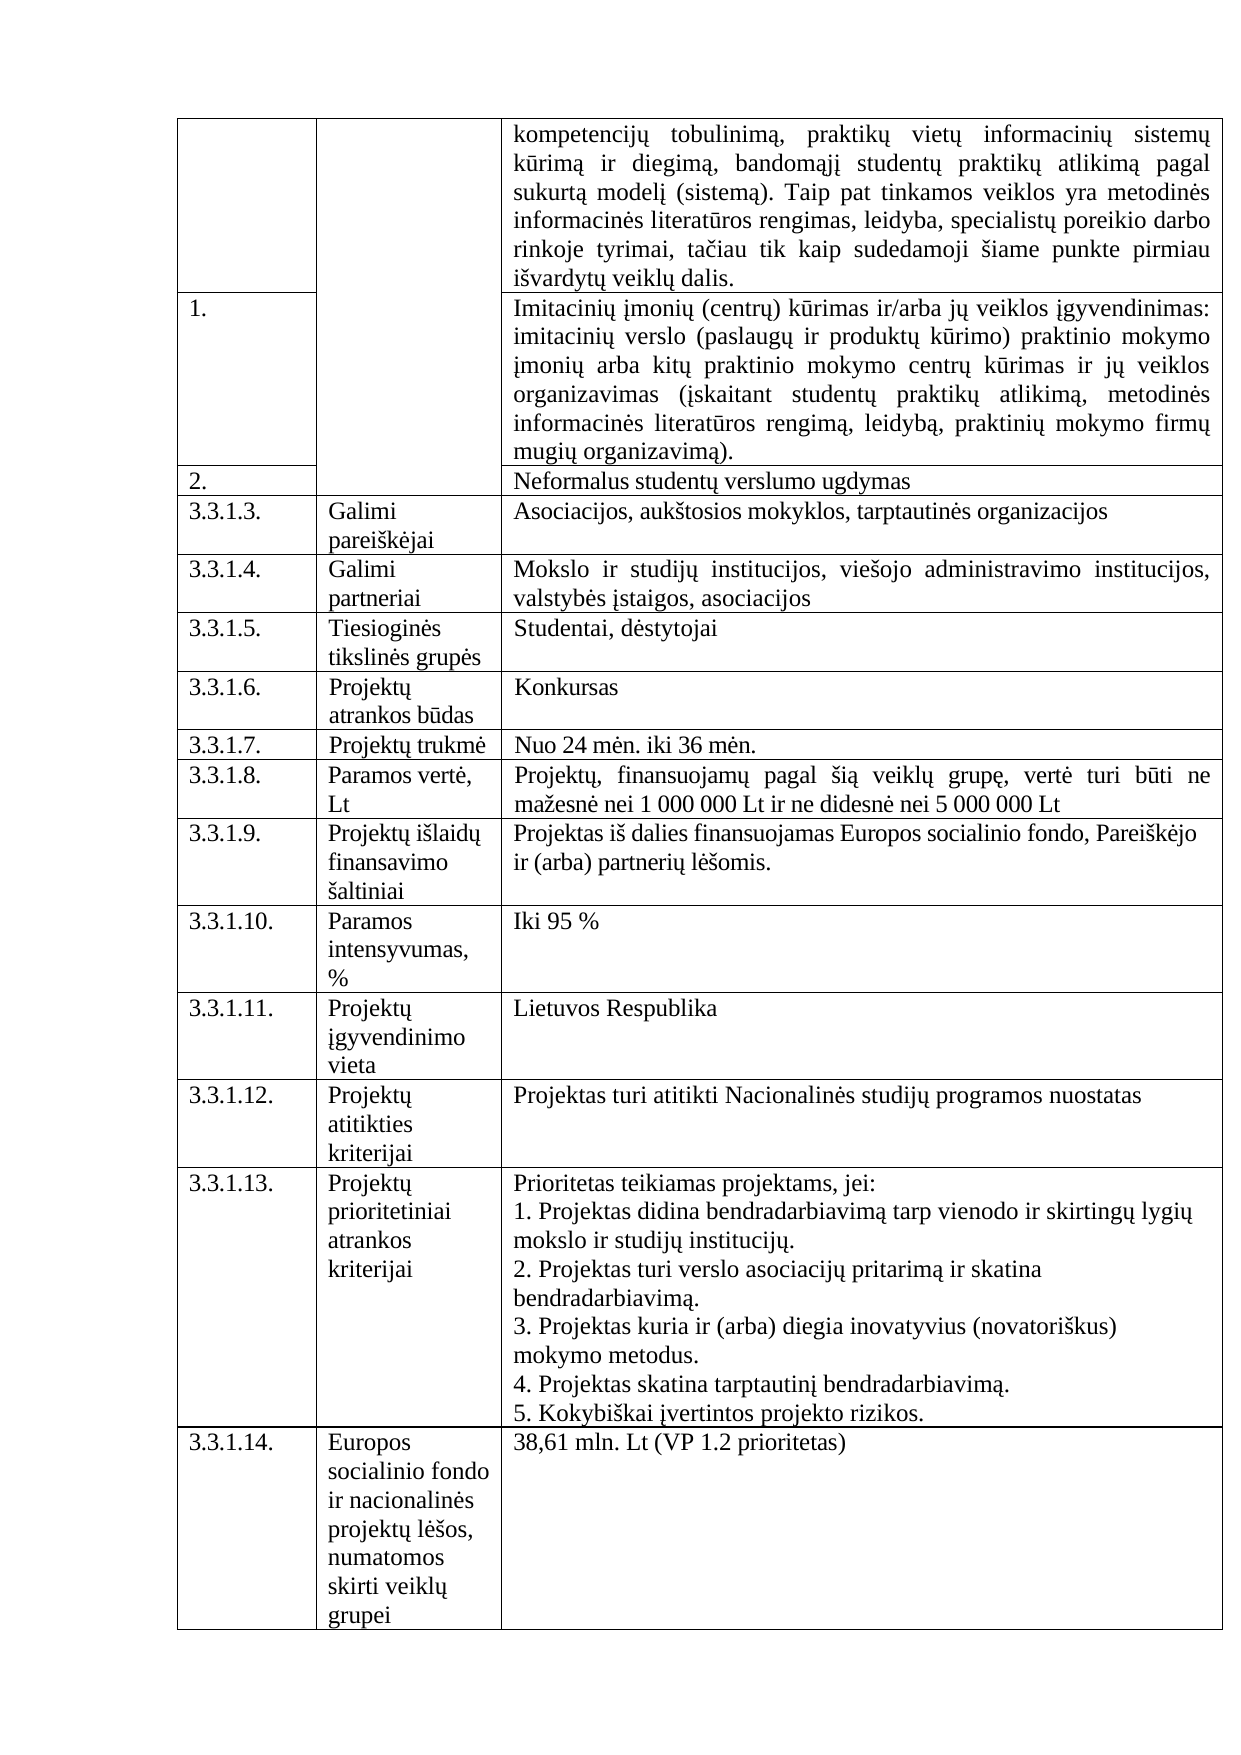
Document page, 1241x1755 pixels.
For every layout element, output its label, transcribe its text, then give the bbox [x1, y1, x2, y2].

table_cell Iki 95 % [502, 906, 1222, 992]
table_cell 3.3.1.9. [178, 819, 316, 905]
table_cell Paramos vertė, Lt [317, 760, 501, 817]
table_cell Lietuvos Respublika [502, 993, 1222, 1079]
table_cell Asociacijos, aukštosios mokyklos, tarptautinės organizacijos [502, 496, 1222, 553]
table_cell 38,61 mln. Lt (VP 1.2 prioritetas) [502, 1428, 1222, 1629]
table_cell Galimi pareiškėjai [317, 496, 501, 553]
table_cell Projektų prioritetiniai atrankos kriterijai [317, 1168, 501, 1426]
table_cell Europos socialinio fondo ir nacionalinės projektų lėšos, numatomos skirti veiklų grupei [317, 1428, 501, 1629]
table_cell Tiesioginės tikslinės grupės [317, 613, 501, 671]
table_cell Projektas iš dalies finansuojamas Europos socialinio fondo, Pareiškėjo ir (arba) partnerių lėšomis. [502, 819, 1222, 905]
table_cell Galimi partneriai [317, 555, 501, 612]
table_cell 1. [178, 293, 316, 465]
table_cell Projektų išlaidų finansavimo šaltiniai [317, 819, 501, 905]
table_cell 3.3.1.5. [178, 613, 316, 671]
table_cell Projektų atitikties kriterijai [317, 1080, 501, 1167]
table_cell 3.3.1.11. [178, 993, 316, 1079]
table_cell Prioritetas teikiamas projektams, jei: 1. Projektas didina bendradarbiavimą tarp vienodo ir skirtingų lygių mokslo ir studijų institucijų. 2. Projektas turi verslo asociacijų pritarimą ir skatina bendradarbiavimą. 3. Projektas kuria ir (arba) diegia inovatyvius (novatoriškus) mokymo metodus. 4. Projektas skatina tarptautinį bendradarbiavimą. 5. Kokybiškai įvertintos projekto rizikos. [502, 1168, 1222, 1426]
table_cell 2. [178, 466, 316, 495]
table_cell 3.3.1.6. [178, 672, 316, 729]
table_cell Studentai, dėstytojai [502, 613, 1222, 671]
table_cell Projektų trukmė [317, 730, 501, 759]
table_cell Konkursas [502, 672, 1222, 729]
table_cell Nuo 24 mėn. iki 36 mėn. [502, 730, 1222, 759]
table_cell 3.3.1.8. [178, 760, 316, 817]
table_cell 3.3.1.12. [178, 1080, 316, 1167]
table_cell kompetencijų tobulinimą, praktikų vietų informacinių sistemų kūrimą ir diegimą, bandomąjį studentų praktikų atlikimą pagal sukurtą modelį (sistemą). Taip pat tinkamos veiklos yra metodinės informacinės literatūros rengimas, leidyba, specialistų poreikio darbo rinkoje tyrimai, tačiau tik kaip sudedamoji šiame punkte pirmiau išvardytų veiklų dalis. [502, 119, 1222, 292]
table_cell [178, 119, 316, 292]
table_cell 3.3.1.3. [178, 496, 316, 553]
table_cell Mokslo ir studijų institucijos, viešojo administravimo institucijos, valstybės įstaigos, asociacijos [502, 555, 1222, 612]
table_cell Imitacinių įmonių (centrų) kūrimas ir/arba jų veiklos įgyvendinimas: imitacinių verslo (paslaugų ir produktų kūrimo) praktinio mokymo įmonių arba kitų praktinio mokymo centrų kūrimas ir jų veiklos organizavimas (įskaitant studentų praktikų atlikimą, metodinės informacinės literatūros rengimą, leidybą, praktinių mokymo firmų mugių organizavimą). [502, 293, 1222, 465]
table_cell 3.3.1.4. [178, 555, 316, 612]
table_cell 3.3.1.13. [178, 1168, 316, 1426]
table_cell [317, 119, 501, 495]
table_cell Projektų atrankos būdas [317, 672, 501, 729]
table_cell 3.3.1.14. [178, 1428, 316, 1629]
table_cell 3.3.1.7. [178, 730, 316, 759]
table_cell Paramos intensyvumas, % [317, 906, 501, 992]
table_cell Neformalus studentų verslumo ugdymas [502, 466, 1222, 495]
table_cell 3.3.1.10. [178, 906, 316, 992]
table_cell Projektų, finansuojamų pagal šią veiklų grupę, vertė turi būti ne mažesnė nei 1 000 000 Lt ir ne didesnė nei 5 000 000 Lt [502, 760, 1222, 817]
table_cell Projektų įgyvendinimo vieta [317, 993, 501, 1079]
table_cell Projektas turi atitikti Nacionalinės studijų programos nuostatas [502, 1080, 1222, 1167]
